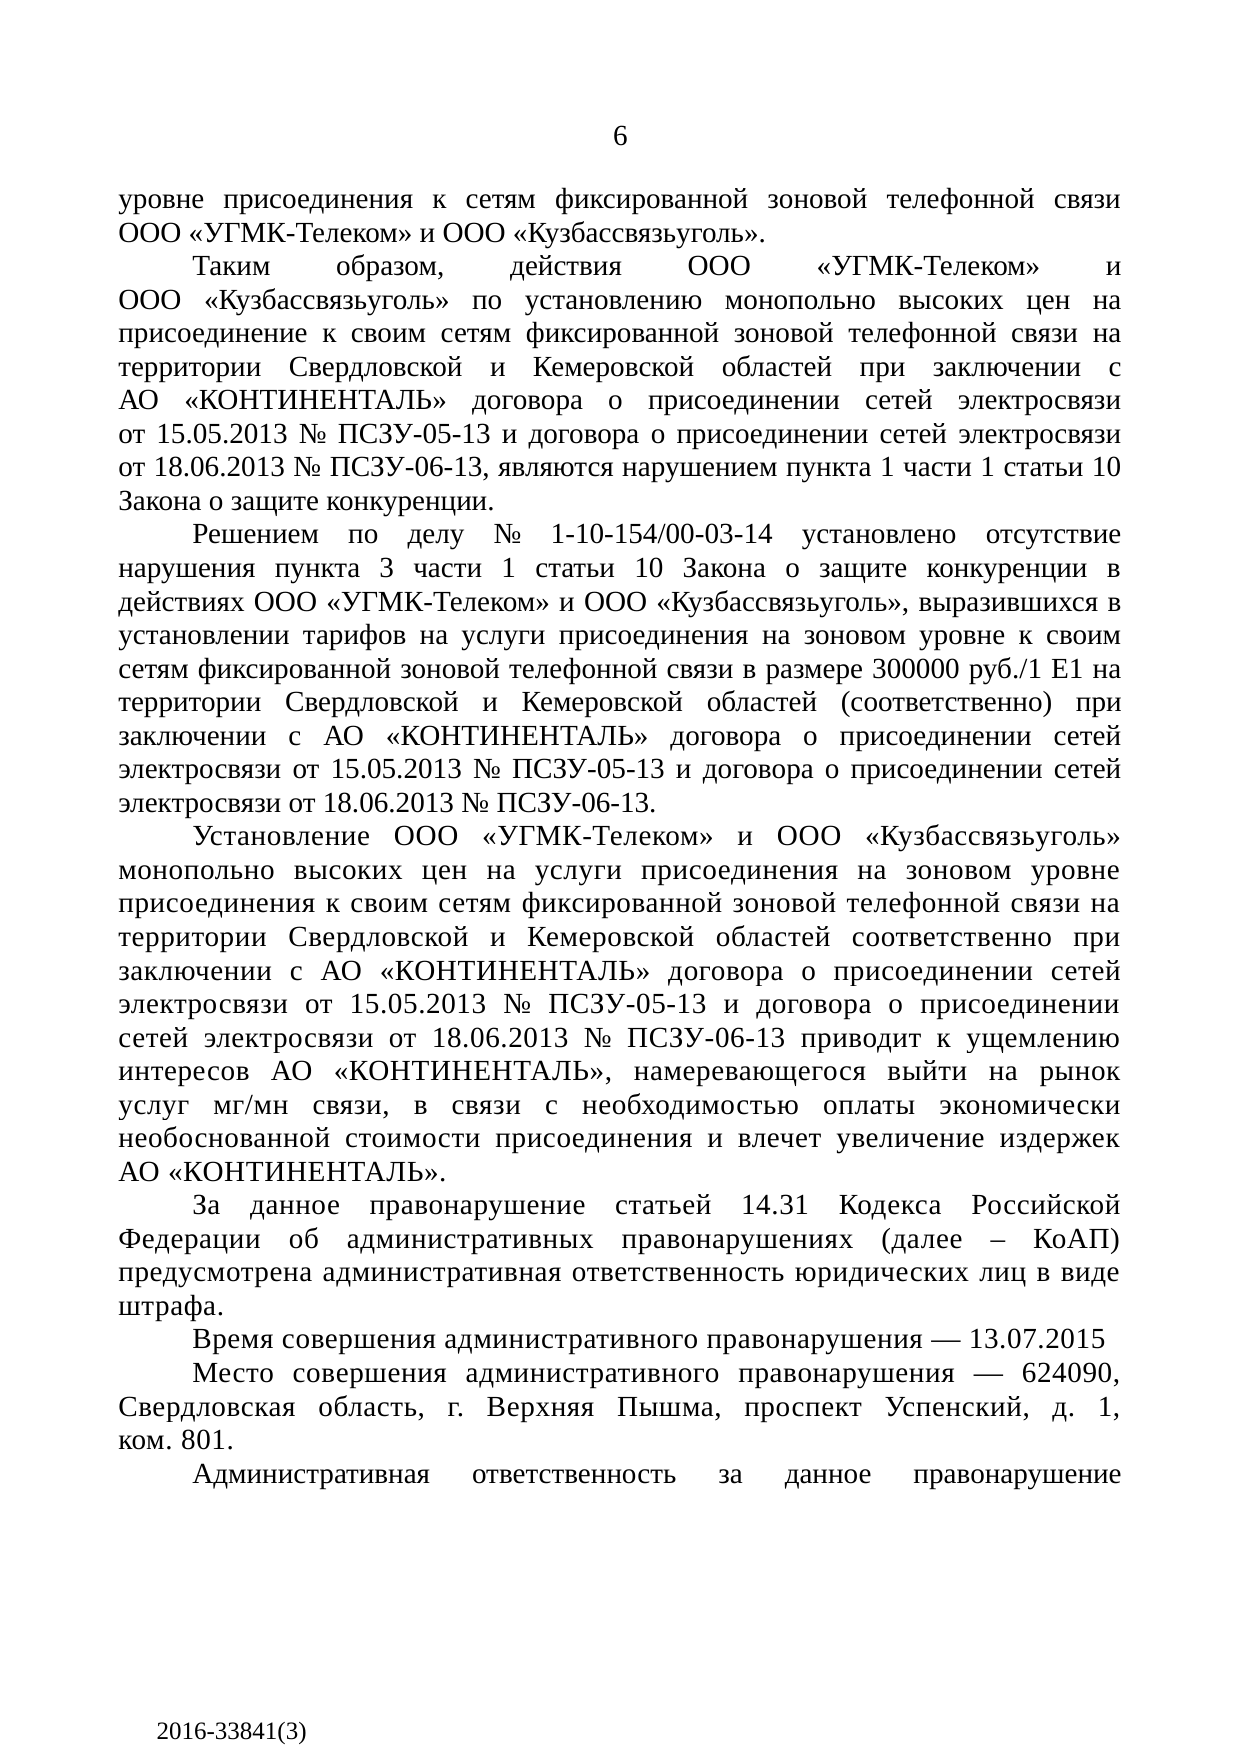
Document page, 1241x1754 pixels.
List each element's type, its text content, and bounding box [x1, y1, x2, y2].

text Установление ООО «УГМК-Телеком» и ООО «Кузбассвязьуголь» монопольно высоких цен на услуги присоединения на зоновом уровне присоединения к своим сетям фиксированной зоновой телефонной связи на территории Свердловской и Кемеровской областей соответственно при заключении с АО «КОНТИНЕНТАЛЬ» договора о присоединении сетей электросвязи от 15.05.2013 № ПСЗУ-05-13 и договора о присоединении сетей электросвязи от 18.06.2013 № ПСЗУ-06-13 приводит к ущемлению интересов АО «КОНТИНЕНТАЛЬ», намеревающегося выйти на рынок услуг мг/мн связи, в связи с необходимостью оплаты экономически необоснованной стоимости присоединения и влечет увеличение издержек АО «КОНТИНЕНТАЛЬ». [118, 818, 1122, 1187]
text Административная ответственность за данное правонарушение [118, 1456, 1122, 1489]
text Время совершения административного правонарушения — 13.07.2015 [118, 1322, 1122, 1355]
text Место совершения административного правонарушения — 624090, Свердловская область, г. Верхняя Пышма, проспект Успенский, д. 1, ком. 801. [118, 1355, 1122, 1456]
text За данное правонарушение статьей 14.31 Кодекса Российской Федерации об административных правонарушениях (далее – КоАП) предусмотрена административная ответственность юридических лиц в виде штрафа. [118, 1187, 1122, 1322]
text уровне присоединения к сетям фиксированной зоновой телефонной связи ООО «УГМК-Телеком» и ООО «Кузбассвязьуголь». [118, 181, 1122, 248]
text Таким образом, действия ООО «УГМК-Телеком» и ООО «Кузбассвязьуголь» по установлению монопольно высоких цен на присоединение к своим сетям фиксированной зоновой телефонной связи на территории Свердловской и Кемеровской областей при заключении с АО «КОНТИНЕНТАЛЬ» договора о присоединении сетей электросвязи от 15.05.2013 № ПСЗУ-05-13 и договора о присоединении сетей электросвязи от 18.06.2013 № ПСЗУ-06-13, являются нарушением пункта 1 части 1 статьи 10 Закона о защите конкуренции. [118, 248, 1122, 517]
text Решением по делу № 1-10-154/00-03-14 установлено отсутствие нарушения пункта 3 части 1 статьи 10 Закона о защите конкуренции в действиях ООО «УГМК-Телеком» и ООО «Кузбассвязьуголь», выразившихся в установлении тарифов на услуги присоединения на зоновом уровне к своим сетям фиксированной зоновой телефонной связи в размере 300000 руб./1 Е1 на территории Свердловской и Кемеровской областей (соответственно) при заключении с АО «КОНТИНЕНТАЛЬ» договора о присоединении сетей электросвязи от 15.05.2013 № ПСЗУ-05-13 и договора о присоединении сетей электросвязи от 18.06.2013 № ПСЗУ-06-13. [118, 517, 1122, 818]
